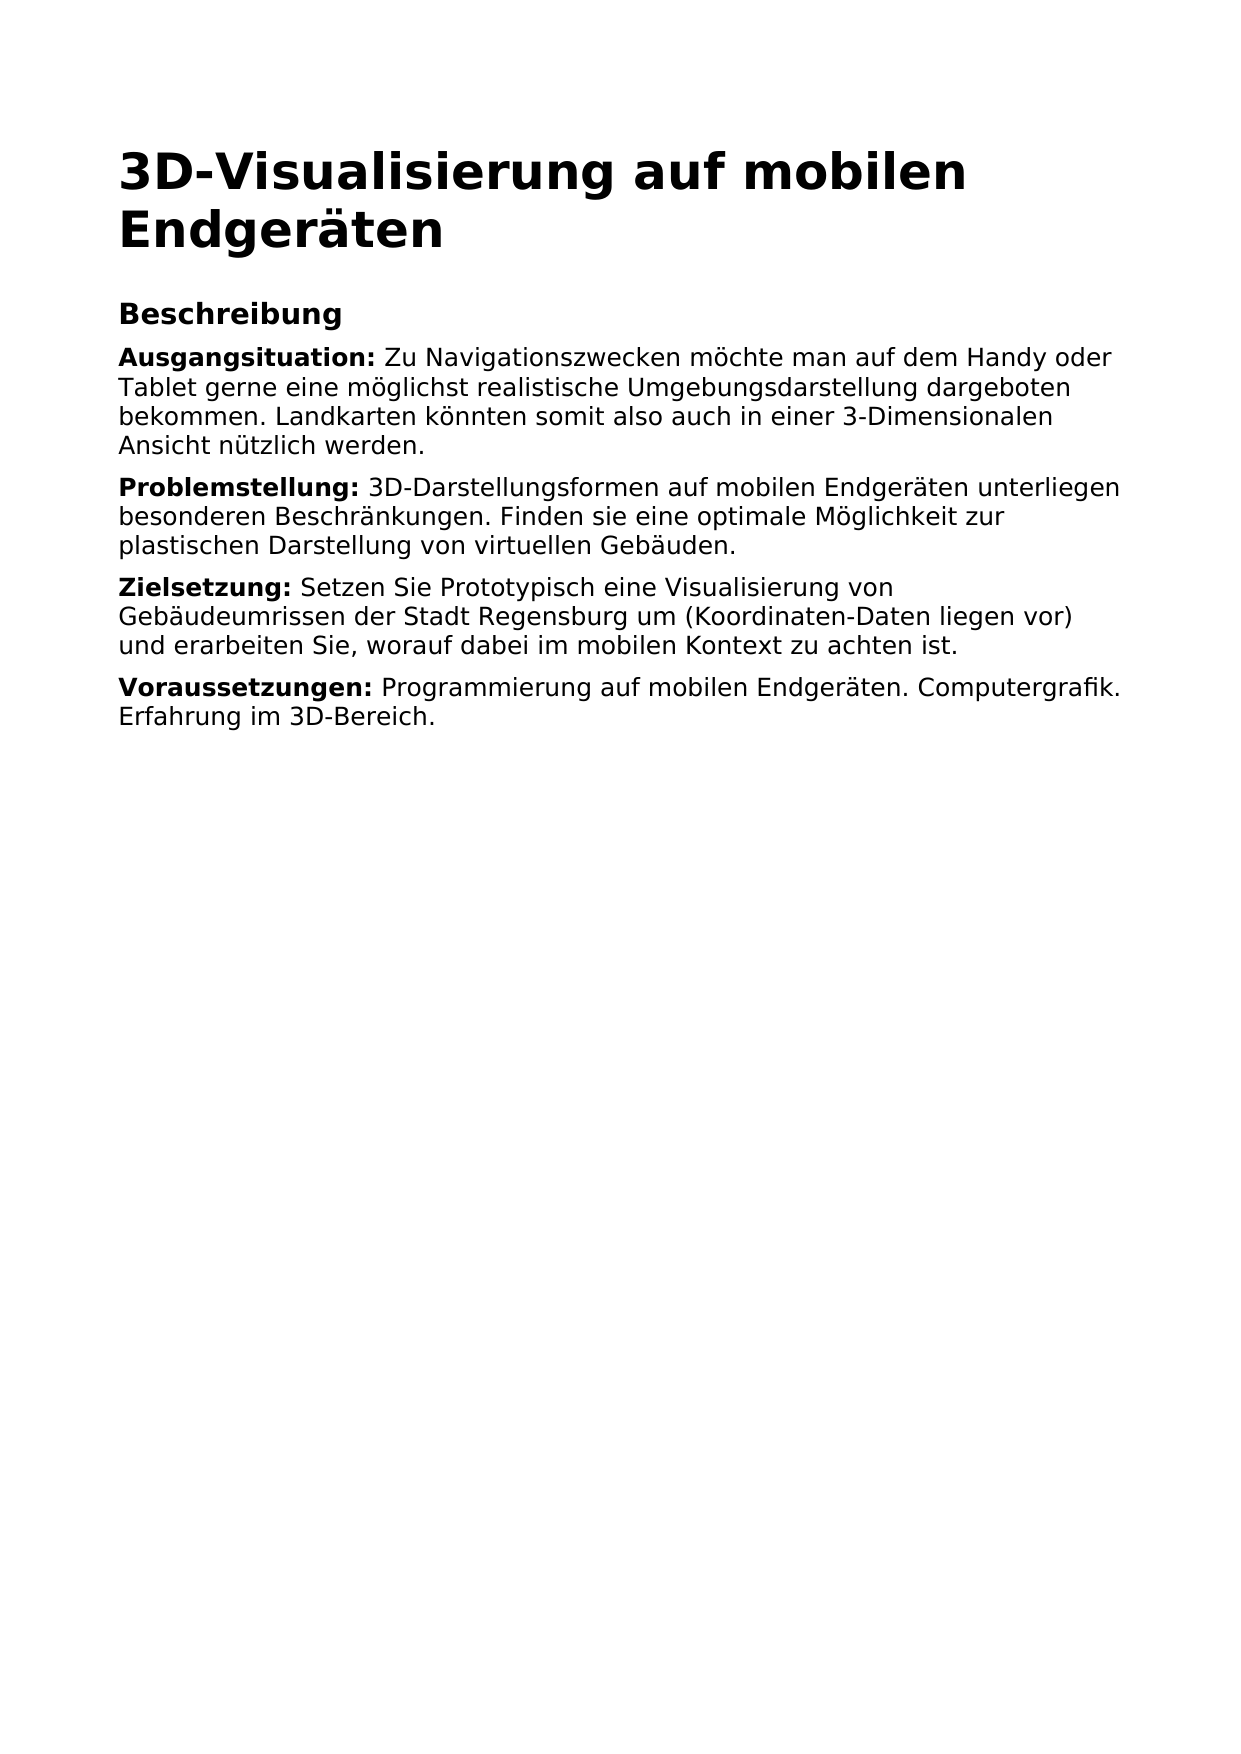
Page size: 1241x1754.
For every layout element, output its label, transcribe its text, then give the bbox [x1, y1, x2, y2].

subtitle Beschreibung [118, 297, 1122, 331]
text Zielsetzung: Setzen Sie Prototypisch eine Visualisierung von Gebäudeumrissen der Stadt Regensburg um (Koordinaten-Daten liegen vor) und erarbeiten Sie, worauf dabei im mobilen Kontext zu achten ist. [118, 573, 1122, 660]
text Problemstellung: 3D-Darstellungsformen auf mobilen Endgeräten unterliegen besonderen Beschränkungen. Finden sie eine optimale Möglichkeit zur plastischen Darstellung von virtuellen Gebäuden. [118, 473, 1122, 560]
text Ausgangsituation: Zu Navigationszwecken möchte man auf dem Handy oder Tablet gerne eine möglichst realistische Umgebungsdarstellung dargeboten bekommen. Landkarten könnten somit also auch in einer 3-Dimensionalen Ansicht nützlich werden. [118, 343, 1122, 460]
subtitle 3D-Visualisierung auf mobilen Endgeräten [118, 143, 1122, 259]
text Voraussetzungen: Programmierung auf mobilen Endgeräten. Computergrafik. Erfahrung im 3D-Bereich. [118, 673, 1122, 731]
